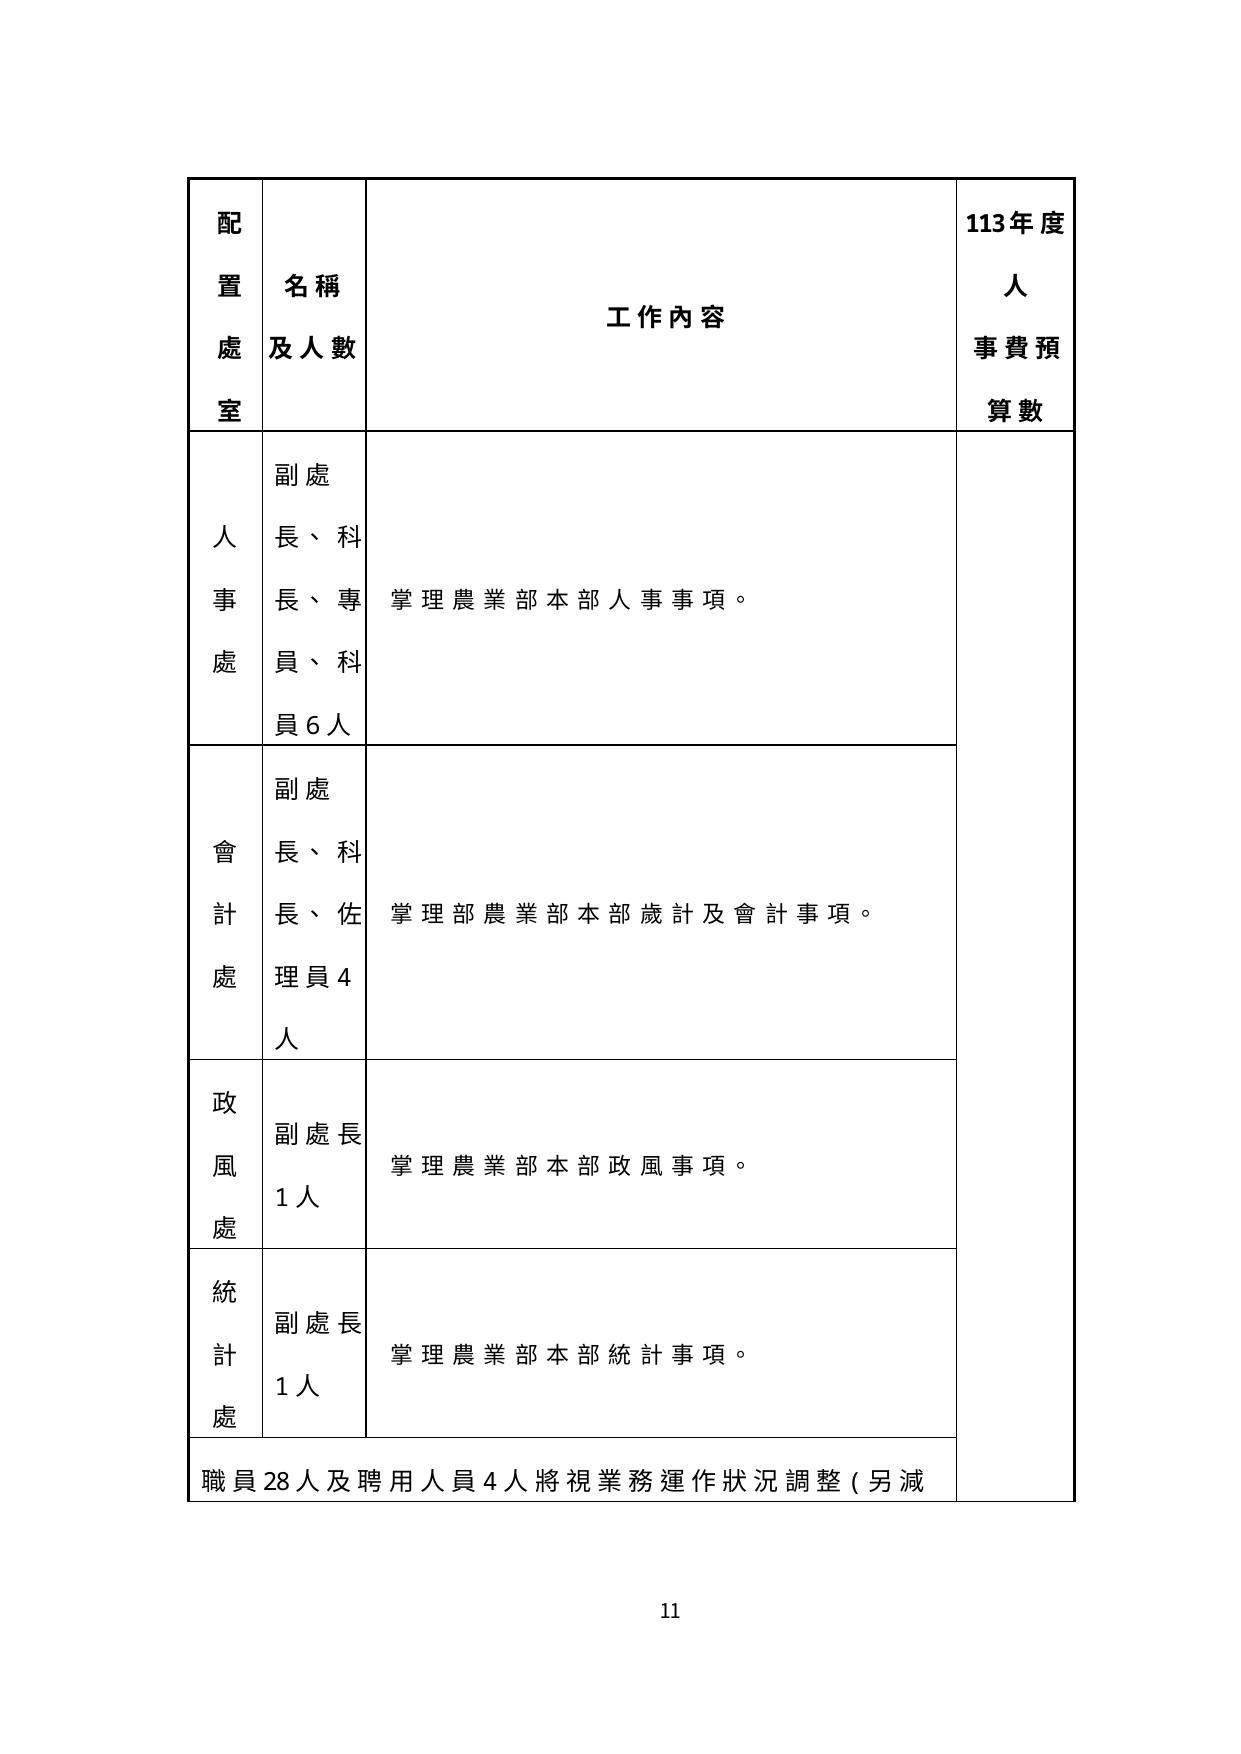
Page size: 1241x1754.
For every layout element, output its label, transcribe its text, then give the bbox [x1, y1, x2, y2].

table_cell 副處長 1人 [263, 1249, 365, 1437]
table_cell 統計處 [190, 1249, 262, 1437]
table_cell 副處長、科長、專員、科員6人 [263, 432, 365, 744]
table_cell 副處長 1人 [263, 1060, 365, 1247]
table_cell 掌理農業部本部人事事項。 [367, 432, 956, 744]
table_header 配置 處室 [190, 180, 262, 430]
table_cell 職員28人及聘用人員4人將視業務運作狀況調整(另減 [190, 1438, 956, 1501]
table_cell 會計處 [190, 746, 262, 1058]
table_header 工作內容 [367, 180, 956, 430]
table_header 113年度人 事費預算數 [957, 180, 1073, 430]
table_cell 副處長、科長、佐理員4人 [263, 746, 365, 1058]
table_cell 人事處 [190, 432, 262, 744]
table_cell 掌理部農業部本部歲計及會計事項。 [367, 746, 956, 1058]
table_cell 掌理農業部本部統計事項。 [367, 1249, 956, 1437]
table_cell [957, 432, 1073, 1501]
table_cell 政風處 [190, 1060, 262, 1247]
table_header 名稱 及人數 [263, 180, 365, 430]
table_cell 掌理農業部本部政風事項。 [367, 1060, 956, 1247]
